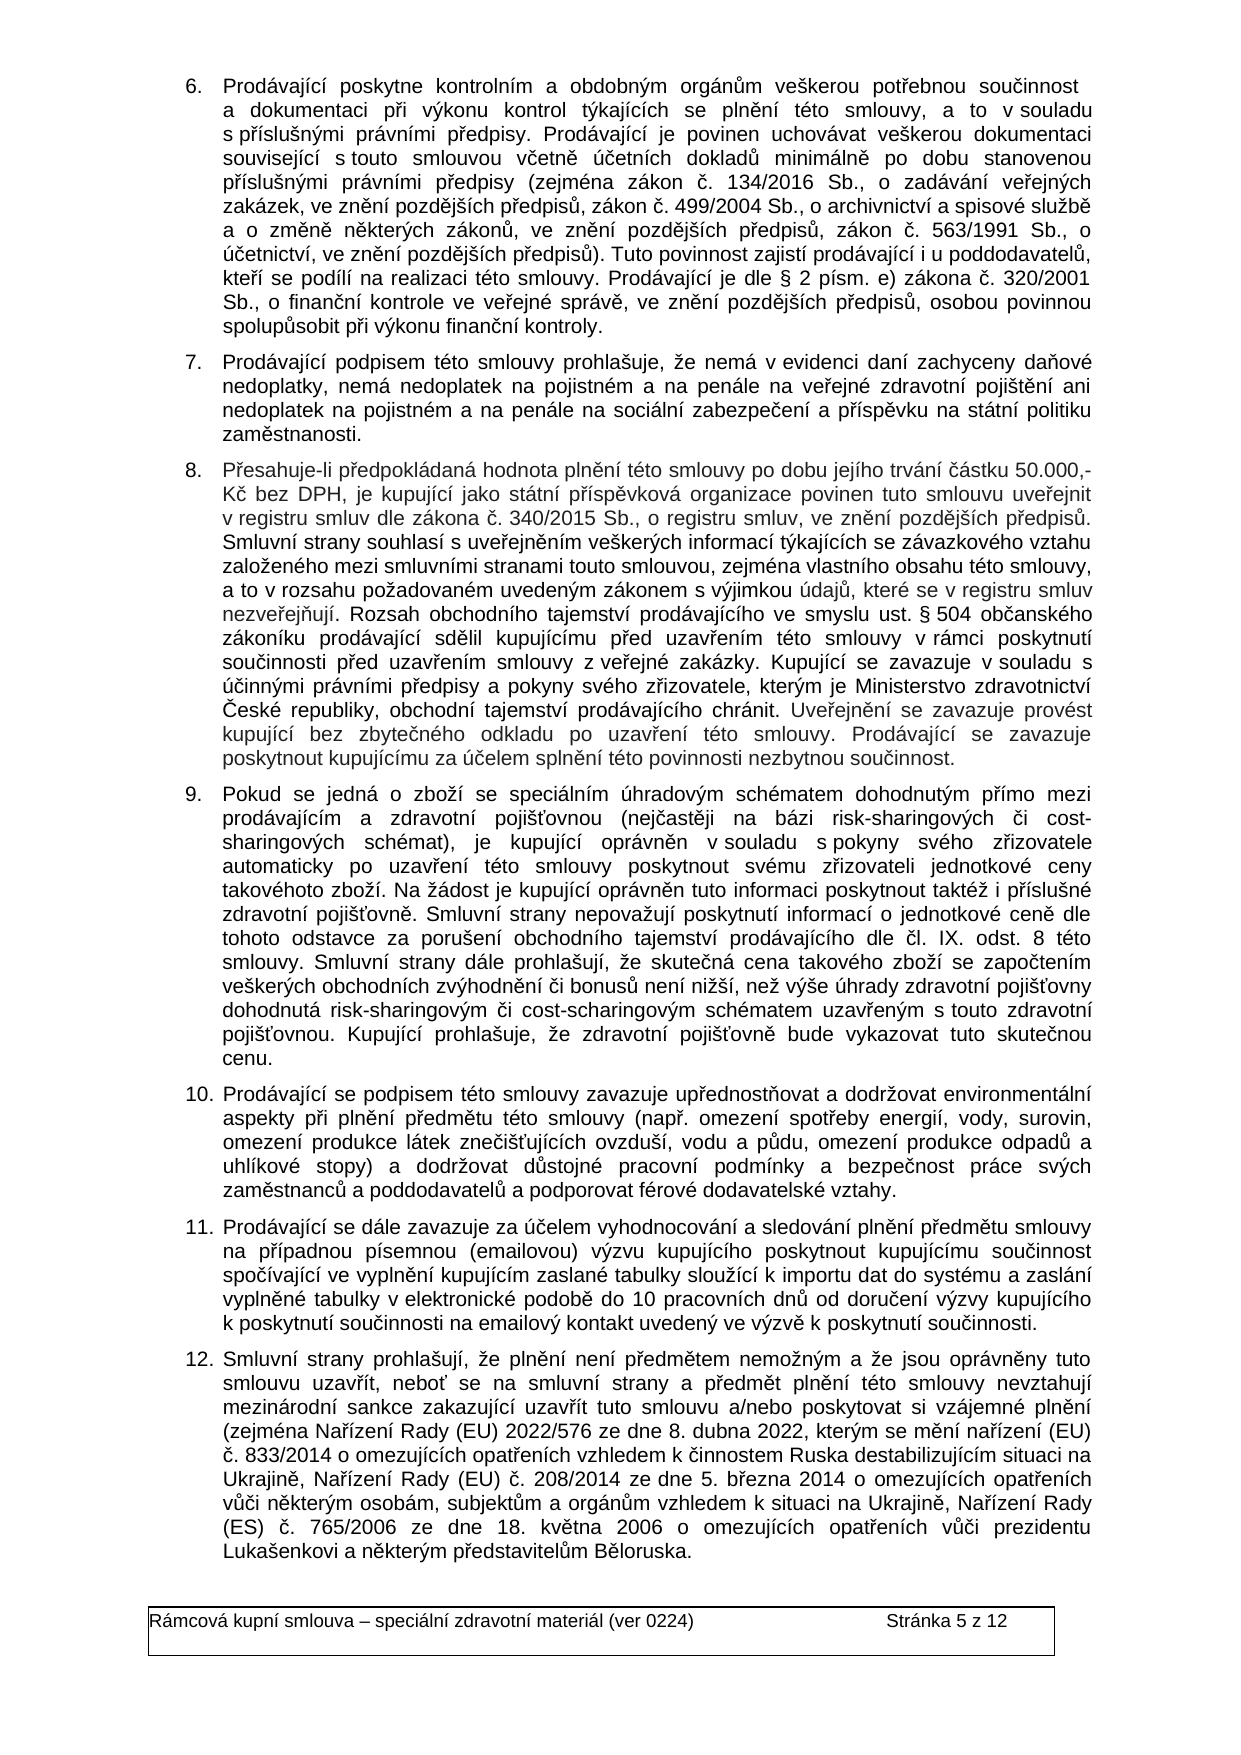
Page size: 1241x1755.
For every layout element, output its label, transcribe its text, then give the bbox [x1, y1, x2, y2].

list Prodávající se podpisem této smlouvy zavazuje upřednostňovat a dodržovat environmentální aspekty při plnění předmětu této smlouvy (např. omezení spotřeby energií, vody, surovin, omezení produkce látek znečišťujících ovzduší, vodu a půdu, omezení produkce odpadů a uhlíkové stopy) a dodržovat důstojné pracovní podmínky a bezpečnost práce svých zaměstnanců a poddodavatelů a podporovat férové dodavatelské vztahy. [185, 1082, 1093, 1202]
list Prodávající se dále zavazuje za účelem vyhodnocování a sledování plnění předmětu smlouvy na případnou písemnou (emailovou) výzvu kupujícího poskytnout kupujícímu součinnost spočívající ve vyplnění kupujícím zaslané tabulky sloužící k importu dat do systému a zaslání vyplněné tabulky v elektronické podobě do 10 pracovních dnů od doručení výzvy kupujícího k poskytnutí součinnosti na emailový kontakt uvedený ve výzvě k poskytnutí součinnosti. [185, 1214, 1093, 1334]
list Přesahuje-li předpokládaná hodnota plnění této smlouvy po dobu jejího trvání částku 50.000,- Kč bez DPH, je kupující jako státní příspěvková organizace povinen tuto smlouvu uveřejnit v registru smluv dle zákona č. 340/2015 Sb., o registru smluv, ve znění pozdějších předpisů. Smluvní strany souhlasí s uveřejněním veškerých informací týkajících se závazkového vztahu založeného mezi smluvními stranami touto smlouvou, zejména vlastního obsahu této smlouvy, a to v rozsahu požadovaném uvedeným zákonem s výjimkou údajů, které se v registru smluv nezveřejňují. Rozsah obchodního tajemství prodávajícího ve smyslu ust. § 504 občanského zákoníku prodávající sdělil kupujícímu před uzavřením této smlouvy v rámci poskytnutí součinnosti před uzavřením smlouvy z veřejné zakázky. Kupující se zavazuje v souladu s účinnými právními předpisy a pokyny svého zřizovatele, kterým je Ministerstvo zdravotnictví České republiky, obchodní tajemství prodávajícího chránit. Uveřejnění se zavazuje provést kupující bez zbytečného odkladu po uzavření této smlouvy. Prodávající se zavazuje poskytnout kupujícímu za účelem splnění této povinnosti nezbytnou součinnost. [185, 458, 1093, 770]
list Pokud se jedná o zboží se speciálním úhradovým schématem dohodnutým přímo mezi prodávajícím a zdravotní pojišťovnou (nejčastěji na bázi risk-sharingových či cost-sharingových schémat), je kupující oprávněn v souladu s pokyny svého zřizovatele automaticky po uzavření této smlouvy poskytnout svému zřizovateli jednotkové ceny takovéhoto zboží. Na žádost je kupující oprávněn tuto informaci poskytnout taktéž i příslušné zdravotní pojišťovně. Smluvní strany nepovažují poskytnutí informací o jednotkové ceně dle tohoto odstavce za porušení obchodního tajemství prodávajícího dle čl. IX. odst. 8 této smlouvy. Smluvní strany dále prohlašují, že skutečná cena takového zboží se započtením veškerých obchodních zvýhodnění či bonusů není nižší, než výše úhrady zdravotní pojišťovny dohodnutá risk-sharingovým či cost-scharingovým schématem uzavřeným s touto zdravotní pojišťovnou. Kupující prohlašuje, že zdravotní pojišťovně bude vykazovat tuto skutečnou cenu. [185, 782, 1093, 1070]
list Prodávající poskytne kontrolním a obdobným orgánům veškerou potřebnou součinnost a dokumentaci při výkonu kontrol týkajících se plnění této smlouvy, a to v souladu s příslušnými právními předpisy. Prodávající je povinen uchovávat veškerou dokumentaci související s touto smlouvou včetně účetních dokladů minimálně po dobu stanovenou příslušnými právními předpisy (zejména zákon č. 134/2016 Sb., o zadávání veřejných zakázek, ve znění pozdějších předpisů, zákon č. 499/2004 Sb., o archivnictví a spisové službě a o změně některých zákonů, ve znění pozdějších předpisů, zákon č. 563/1991 Sb., o účetnictví, ve znění pozdějších předpisů). Tuto povinnost zajistí prodávající i u poddodavatelů, kteří se podílí na realizaci této smlouvy. Prodávající je dle § 2 písm. e) zákona č. 320/2001 Sb., o finanční kontrole ve veřejné správě, ve znění pozdějších předpisů, osobou povinnou spolupůsobit při výkonu finanční kontroly. [185, 74, 1093, 337]
list Prodávající podpisem této smlouvy prohlašuje, že nemá v evidenci daní zachyceny daňové nedoplatky, nemá nedoplatek na pojistném a na penále na veřejné zdravotní pojištění ani nedoplatek na pojistném a na penále na sociální zabezpečení a příspěvku na státní politiku zaměstnanosti. [185, 350, 1093, 446]
list Smluvní strany prohlašují, že plnění není předmětem nemožným a že jsou oprávněny tuto smlouvu uzavřít, neboť se na smluvní strany a předmět plnění této smlouvy nevztahují mezinárodní sankce zakazující uzavřít tuto smlouvu a/nebo poskytovat si vzájemné plnění (zejména Nařízení Rady (EU) 2022/576 ze dne 8. dubna 2022, kterým se mění nařízení (EU) č. 833/2014 o omezujících opatřeních vzhledem k činnostem Ruska destabilizujícím situaci na Ukrajině, Nařízení Rady (EU) č. 208/2014 ze dne 5. března 2014 o omezujících opatřeních vůči některým osobám, subjektům a orgánům vzhledem k situaci na Ukrajině, Nařízení Rady (ES) č. 765/2006 ze dne 18. května 2006 o omezujících opatřeních vůči prezidentu Lukašenkovi a některým představitelům Běloruska. [185, 1347, 1093, 1562]
